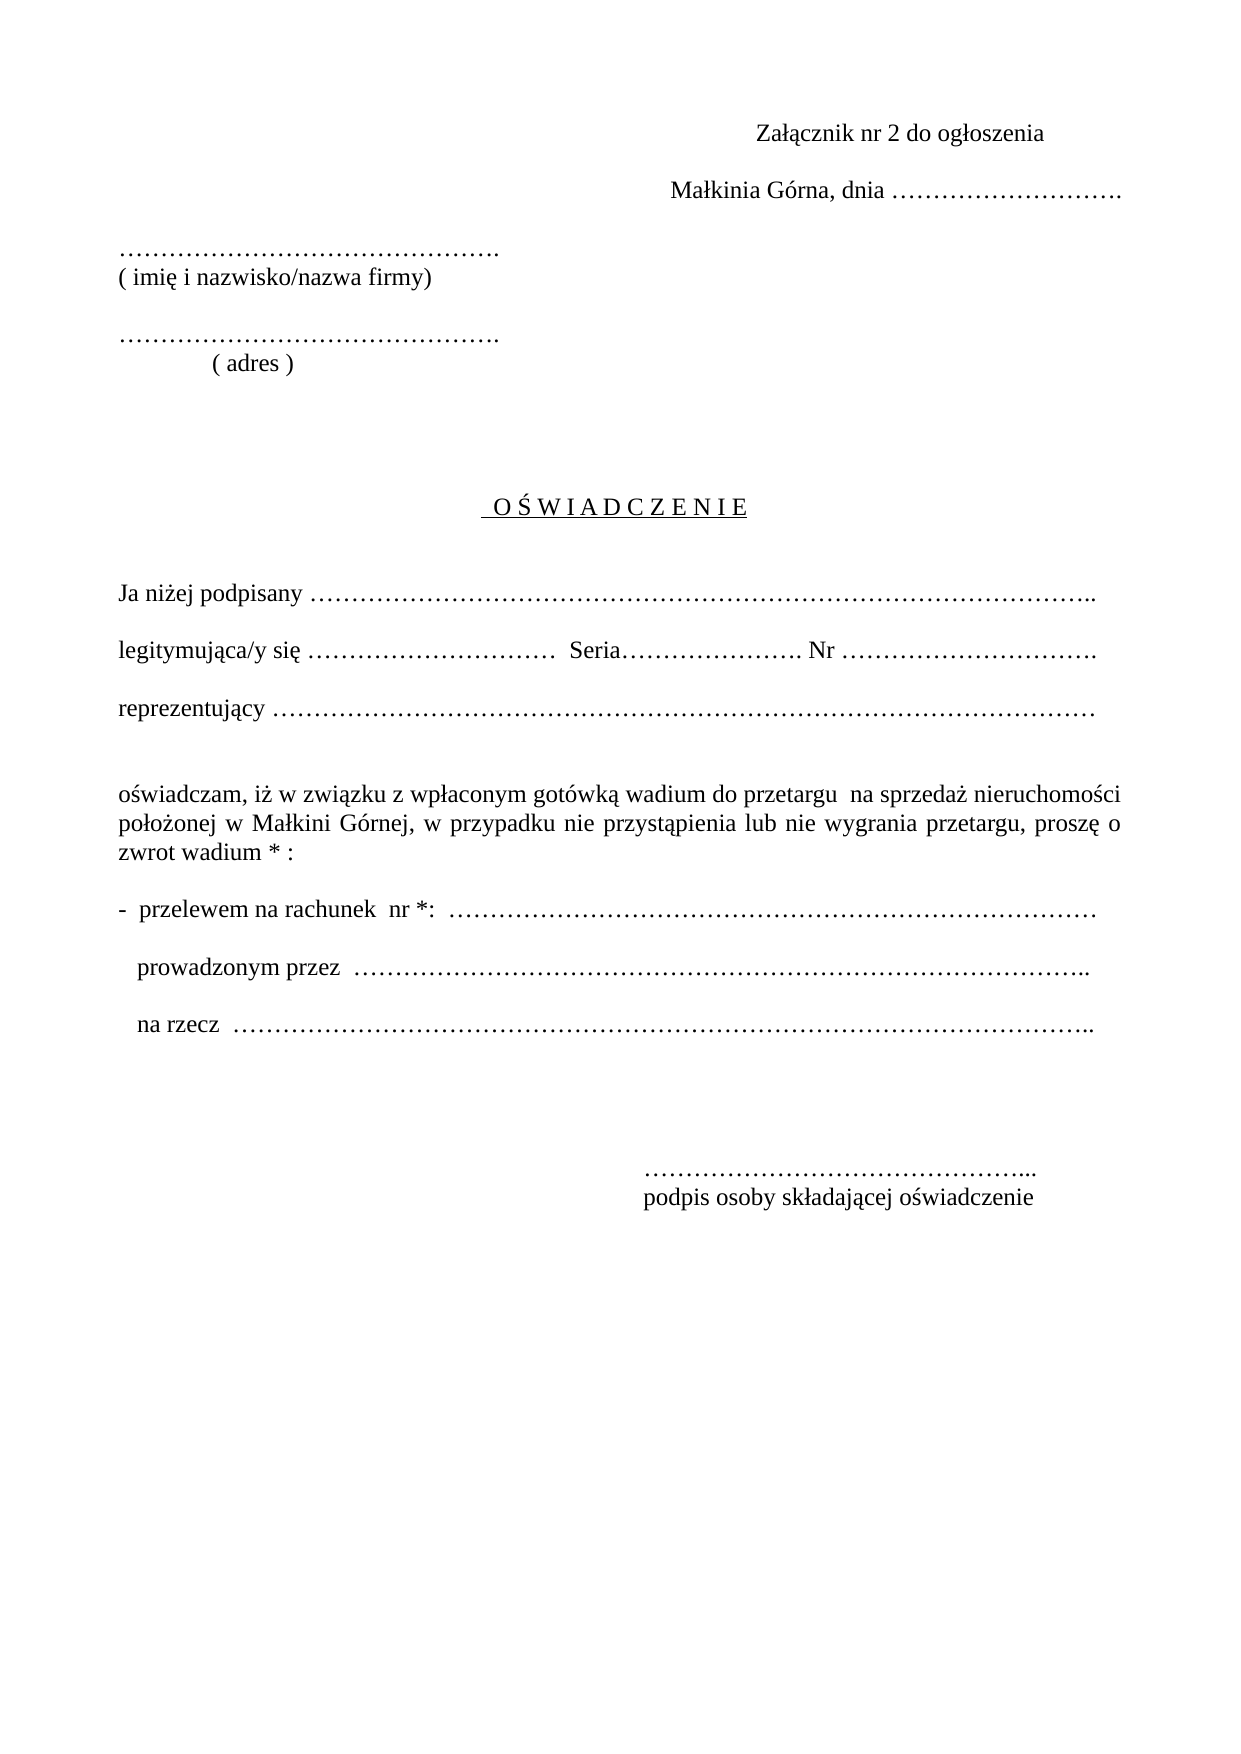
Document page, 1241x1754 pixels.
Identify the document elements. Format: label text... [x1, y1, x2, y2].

text ………………………………………... [118, 1153, 1122, 1182]
text Ja niżej podpisany ………………………………………………………………………………….. [118, 578, 1122, 607]
text Załącznik nr 2 do ogłoszenia [118, 118, 1122, 147]
text O Ś W I A D C Z E N I E [118, 492, 1122, 521]
text - przelewem na rachunek nr *: …………………………………………………………………… [118, 894, 1122, 923]
text ………………………………………. [118, 233, 1122, 262]
text legitymująca/y się ………………………… Seria…………………. Nr …………………………. [118, 636, 1122, 664]
text reprezentujący ……………………………………………………………………………………… [118, 693, 1122, 722]
text Małkinia Górna, dnia ………………………. [118, 176, 1122, 204]
text ( adres ) [118, 348, 1122, 377]
text ( imię i nazwisko/nazwa firmy) [118, 262, 1122, 291]
text podpis osoby składającej oświadczenie [118, 1182, 1122, 1211]
text oświadczam, iż w związku z wpłaconym gotówką wadium do przetargu na sprzedaż nieruchomości położonej w Małkini Górnej, w przypadku nie przystąpienia lub nie wygrania przetargu, proszę o zwrot wadium * : [118, 779, 1122, 866]
text prowadzonym przez …………………………………………………………………………….. [118, 952, 1122, 981]
text ………………………………………. [118, 319, 1122, 348]
text na rzecz ………………………………………………………………………………………….. [118, 1009, 1122, 1038]
